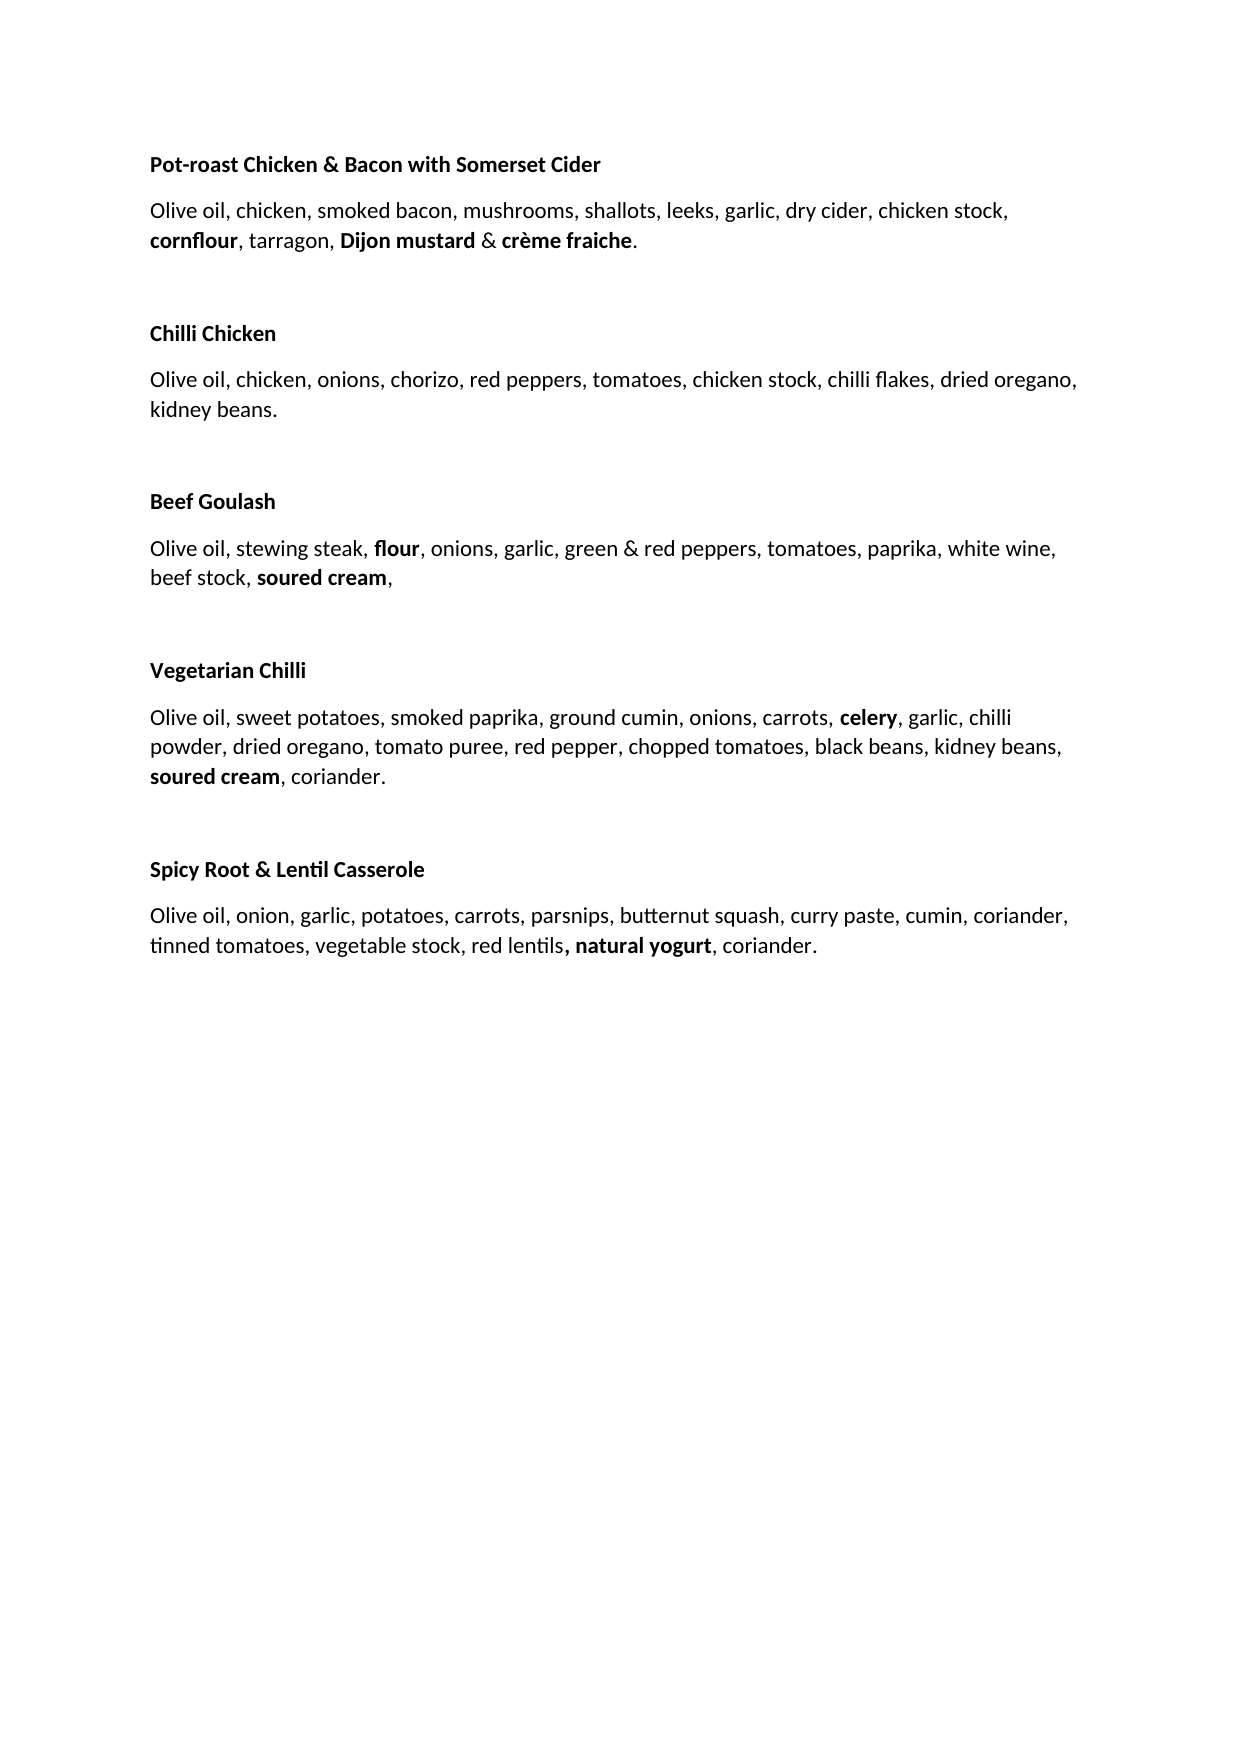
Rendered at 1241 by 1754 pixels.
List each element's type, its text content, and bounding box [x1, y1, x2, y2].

text Chilli Chicken [150, 319, 1090, 347]
text Olive oil, sweet potatoes, smoked paprika, ground cumin, onions, carrots, celery, garlic, chilli powder, dried oregano, tomato puree, red pepper, chopped tomatoes, black beans, kidney beans, soured cream, coriander. [150, 703, 1090, 790]
text Spicy Root & Lentil Casserole [150, 855, 1090, 883]
text Beef Goulash [150, 487, 1090, 516]
text Vegetarian Chilli [150, 656, 1090, 684]
text Pot-roast Chicken & Bacon with Somerset Cider [150, 150, 1090, 178]
text Olive oil, onion, garlic, potatoes, carrots, parsnips, butternut squash, curry paste, cumin, coriander, tinned tomatoes, vegetable stock, red lentils, natural yogurt, coriander. [150, 901, 1090, 959]
text Olive oil, chicken, onions, chorizo, red peppers, tomatoes, chicken stock, chilli flakes, dried oregano, kidney beans. [150, 365, 1090, 423]
text Olive oil, stewing steak, flour, onions, garlic, green & red peppers, tomatoes, paprika, white wine, beef stock, soured cream, [150, 534, 1090, 592]
text Olive oil, chicken, smoked bacon, mushrooms, shallots, leeks, garlic, dry cider, chicken stock, cornflour, tarragon, Dijon mustard & crème fraiche. [150, 196, 1090, 254]
